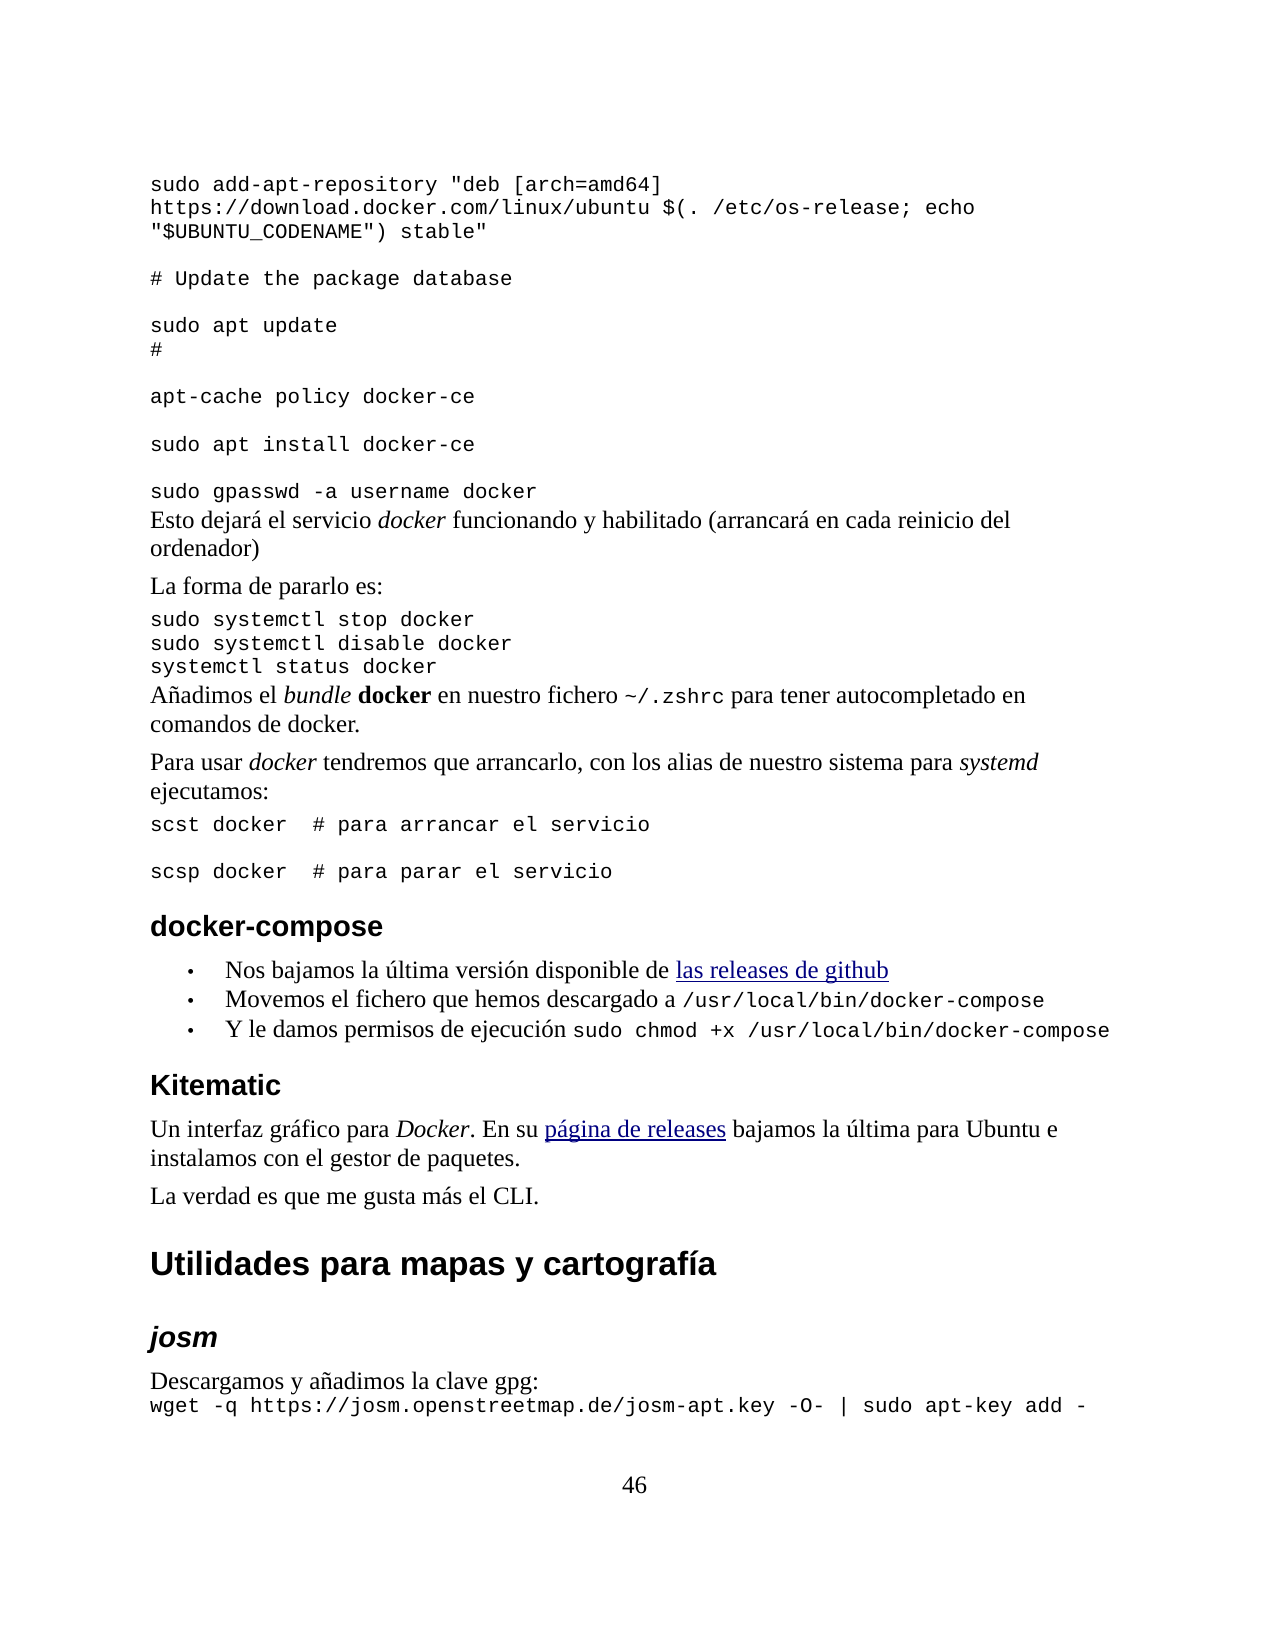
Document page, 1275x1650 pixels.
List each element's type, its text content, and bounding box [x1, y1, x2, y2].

text # Update the package database [150, 268, 1125, 292]
text wget -q https://josm.openstreetmap.de/josm-apt.key -O- | sudo apt-key add - [150, 1394, 1125, 1418]
text Esto dejará el servicio docker funcionando y habilitado (arrancará en cada reinicio del ordenador) [150, 505, 1125, 562]
text La forma de pararlo es: [150, 571, 1125, 600]
text sudo add-apt-repository "deb [arch=amd64] https://download.docker.com/linux/ubuntu $(. /etc/os-release; echo "$UBUNTU_CODENAME") stable" [150, 174, 1125, 244]
list Nos bajamos la última versión disponible de las releases de github [187, 956, 1125, 984]
subtitle Kitematic [150, 1068, 1125, 1102]
text Para usar docker tendremos que arrancarlo, con los alias de nuestro sistema para systemd ejecutamos: [150, 747, 1125, 804]
text # [150, 339, 1125, 363]
text Descargamos y añadimos la clave gpg: [150, 1366, 1125, 1394]
text sudo systemctl stop docker [150, 609, 1125, 632]
text systemctl status docker [150, 656, 1125, 680]
text sudo apt install docker-ce [150, 434, 1125, 457]
subtitle josm [150, 1320, 1125, 1353]
text Un interfaz gráfico para Docker. En su página de releases bajamos la última para Ubuntu e instalamos con el gestor de paquetes. [150, 1114, 1125, 1172]
subtitle docker-compose [150, 909, 1125, 943]
text sudo systemctl disable docker [150, 632, 1125, 656]
text scsp docker # para parar el servicio [150, 861, 1125, 884]
list Movemos el fichero que hemos descargado a /usr/local/bin/docker-compose [187, 984, 1125, 1014]
list Y le damos permisos de ejecución sudo chmod +x /usr/local/bin/docker-compose [187, 1014, 1125, 1043]
subtitle Utilidades para mapas y cartografía [150, 1244, 1125, 1282]
text sudo apt update [150, 316, 1125, 339]
text scst docker # para arrancar el servicio [150, 813, 1125, 837]
text sudo gpasswd -a username docker [150, 481, 1125, 505]
text La verdad es que me gusta más el CLI. [150, 1181, 1125, 1210]
text apt-cache policy docker-ce [150, 386, 1125, 410]
text Añadimos el bundle docker en nuestro fichero ~/.zshrc para tener autocompletado en comandos de docker. [150, 680, 1125, 738]
